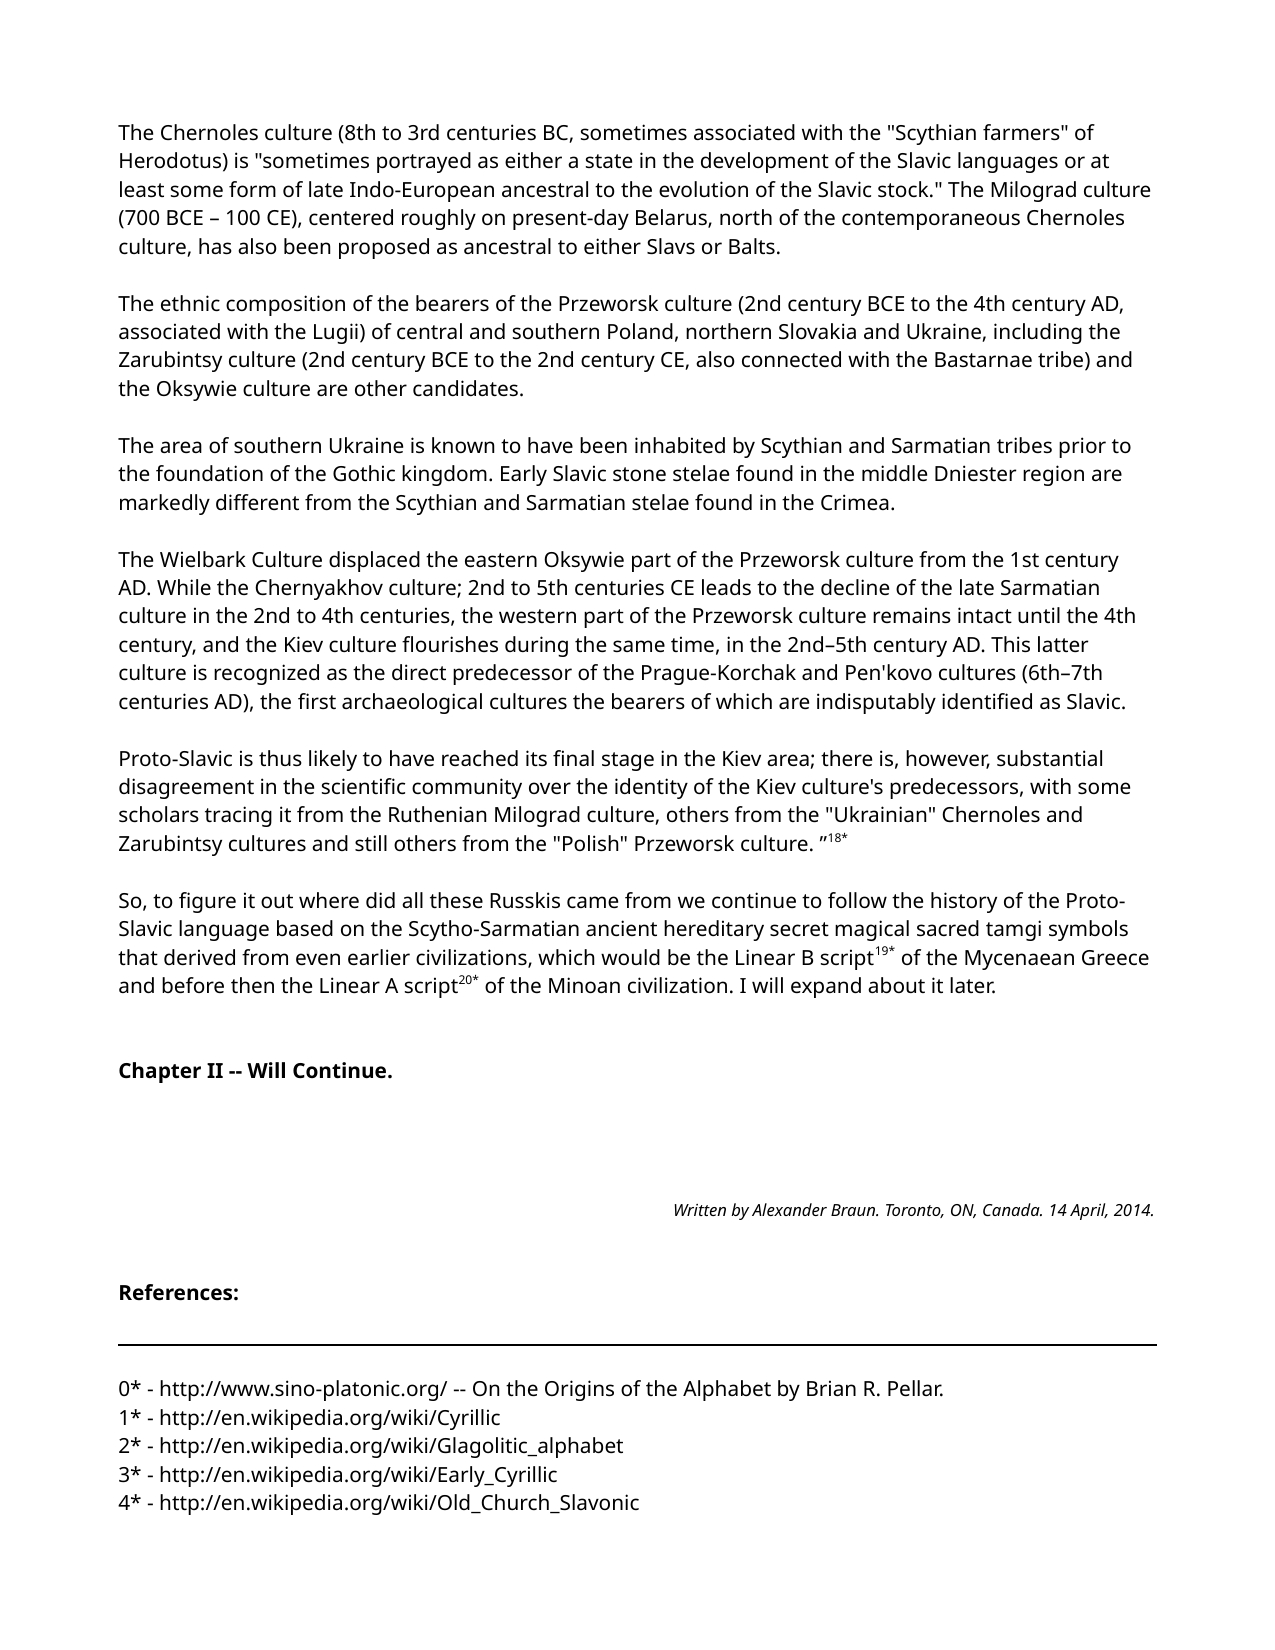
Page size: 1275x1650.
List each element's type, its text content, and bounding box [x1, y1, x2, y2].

text So, to figure it out where did all these Russkis came from we continue to follow the history of the Proto-Slavic language based on the Scytho-Sarmatian ancient hereditary secret magical sacred tamgi symbols that derived from even earlier civilizations, which would be the Linear B script19* of the Mycenaean Greece and before then the Linear A script20* of the Minoan civilization. I will expand about it later. [118, 886, 1157, 1000]
text 0* - http://www.sino-platonic.org/ -- On the Origins of the Alphabet by Brian R. Pellar. [118, 1374, 1157, 1403]
text 2* - http://en.wikipedia.org/wiki/Glagolitic_alphabet [118, 1431, 1157, 1460]
text References: [118, 1278, 1157, 1307]
text The Chernoles culture (8th to 3rd centuries BC, sometimes associated with the "Scythian farmers" of Herodotus) is "sometimes portrayed as either a state in the development of the Slavic languages or at least some form of late Indo-European ancestral to the evolution of the Slavic stock." The Milograd culture (700 BCE – 100 CE), centered roughly on present-day Belarus, north of the contemporaneous Chernoles culture, has also been proposed as ancestral to either Slavs or Balts. [118, 118, 1157, 260]
text The ethnic composition of the bearers of the Przeworsk culture (2nd century BCE to the 4th century AD, associated with the Lugii) of central and southern Poland, northern Slovakia and Ukraine, including the Zarubintsy culture (2nd century BCE to the 2nd century CE, also connected with the Bastarnae tribe) and the Oksywie culture are other candidates. [118, 289, 1157, 402]
text Proto-Slavic is thus likely to have reached its final stage in the Kiev area; there is, however, substantial disagreement in the scientific community over the identity of the Kiev culture's predecessors, with some scholars tracing it from the Ruthenian Milograd culture, others from the "Ukrainian" Chernoles and Zarubintsy cultures and still others from the "Polish" Przeworsk culture. ”18* [118, 744, 1157, 857]
text Written by Alexander Braun. Toronto, ON, Canada. 14 April, 2014. [118, 1199, 1157, 1221]
text 1* - http://en.wikipedia.org/wiki/Cyrillic [118, 1403, 1157, 1431]
text 4* - http://en.wikipedia.org/wiki/Old_Church_Slavonic [118, 1488, 1157, 1517]
text Chapter II -- Will Continue. [118, 1057, 1157, 1113]
text The Wielbark Culture displaced the eastern Oksywie part of the Przeworsk culture from the 1st century AD. While the Chernyakhov culture; 2nd to 5th centuries CE leads to the decline of the late Sarmatian culture in the 2nd to 4th centuries, the western part of the Przeworsk culture remains intact until the 4th century, and the Kiev culture flourishes during the same time, in the 2nd–5th century AD. This latter culture is recognized as the direct predecessor of the Prague-Korchak and Pen'kovo cultures (6th–7th centuries AD), the first archaeological cultures the bearers of which are indisputably identified as Slavic. [118, 545, 1157, 715]
text 3* - http://en.wikipedia.org/wiki/Early_Cyrillic [118, 1460, 1157, 1488]
text The area of southern Ukraine is known to have been inhabited by Scythian and Sarmatian tribes prior to the foundation of the Gothic kingdom. Early Slavic stone stelae found in the middle Dniester region are markedly different from the Scythian and Sarmatian stelae found in the Crimea. [118, 431, 1157, 516]
